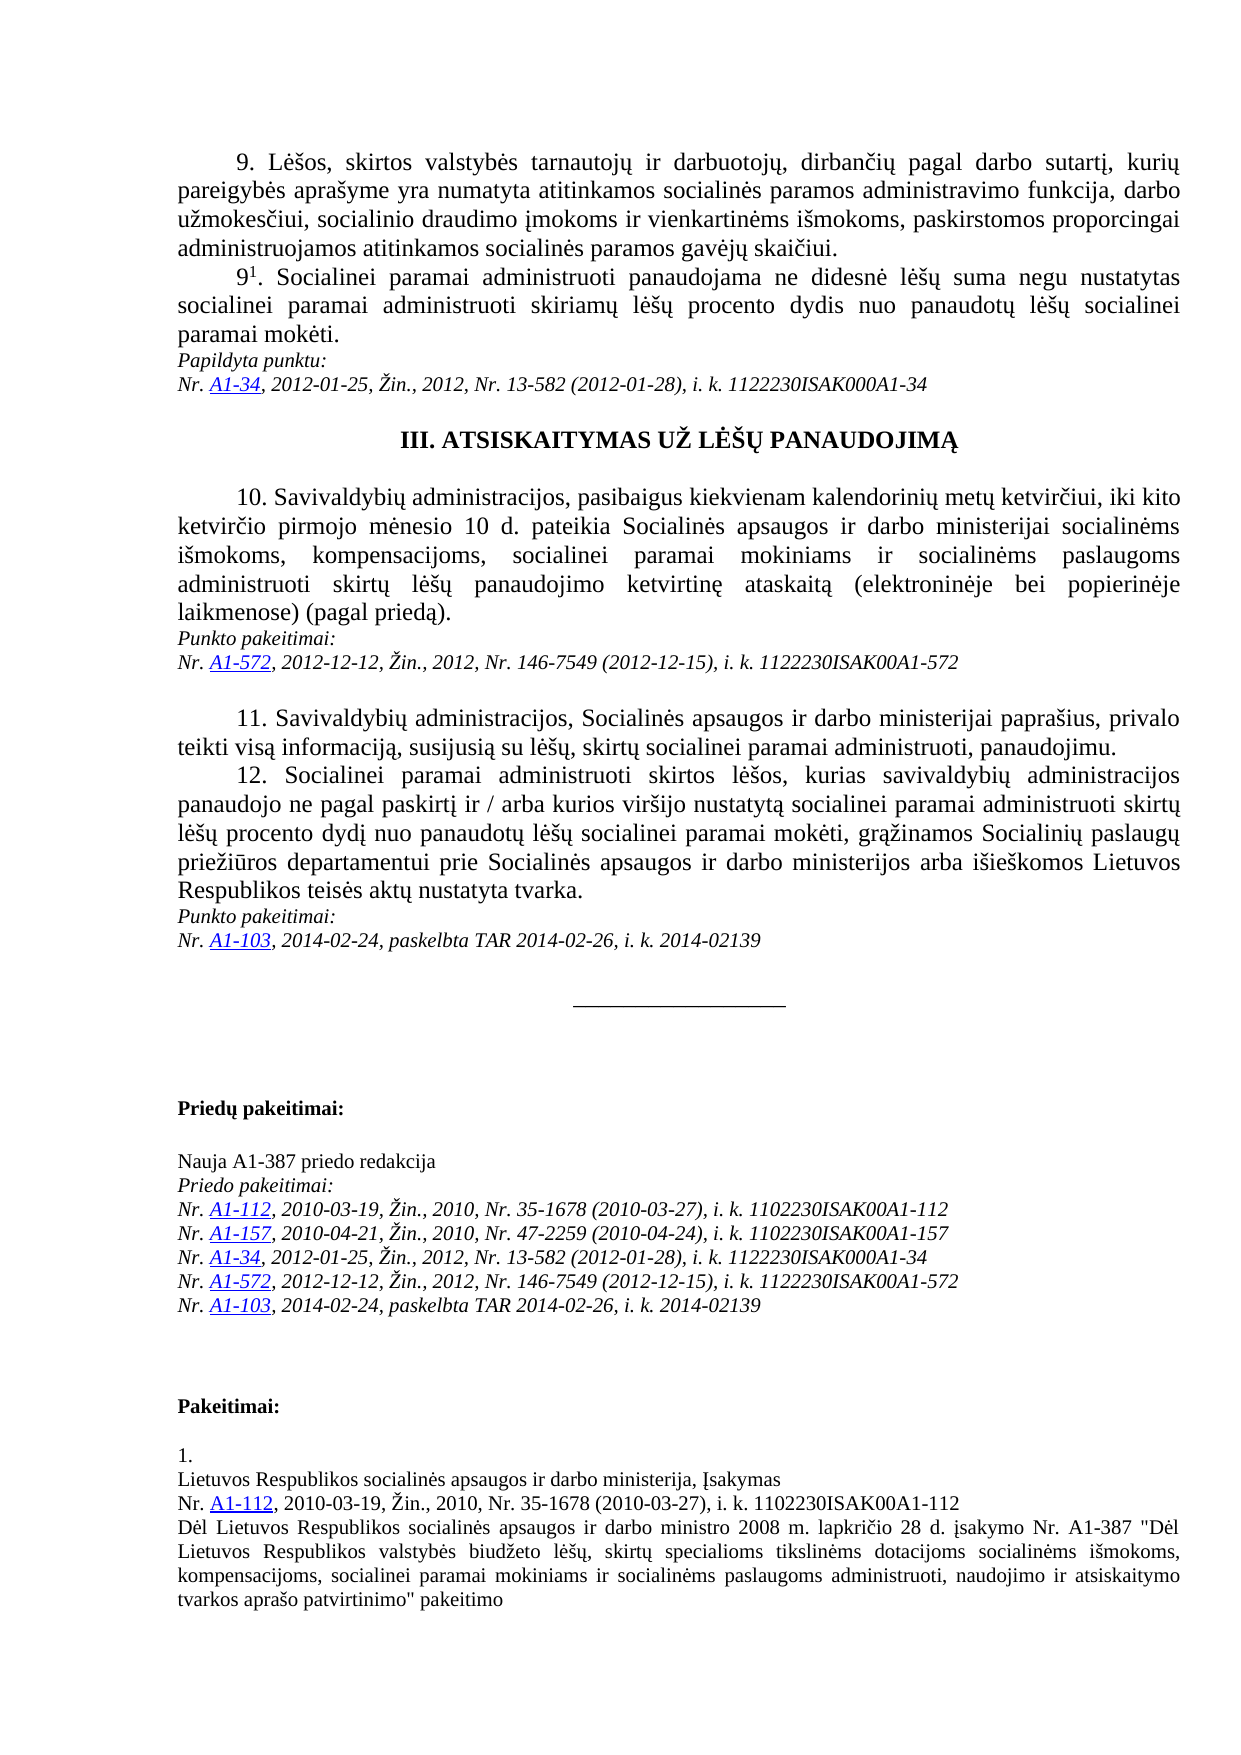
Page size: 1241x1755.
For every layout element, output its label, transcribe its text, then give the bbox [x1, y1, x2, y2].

text 91. Socialinei paramai administruoti panaudojama ne didesnė lėšų suma negu nustatytas socialinei paramai administruoti skiriamų lėšų procento dydis nuo panaudotų lėšų socialinei paramai mokėti. [177, 262, 1181, 348]
text Nr. A1-572, 2012-12-12, Žin., 2012, Nr. 146-7549 (2012-12-15), i. k. 1122230ISAK00A1-572 [177, 650, 1181, 674]
text Nr. A1-103, 2014-02-24, paskelbta TAR 2014-02-26, i. k. 2014-02139 [177, 1293, 1181, 1317]
text 11. Savivaldybių administracijos, Socialinės apsaugos ir darbo ministerijai paprašius, privalo teikti visą informaciją, susijusią su lėšų, skirtų socialinei paramai administruoti, panaudojimu. [177, 703, 1181, 761]
text Priedo pakeitimai: [177, 1173, 1181, 1197]
text III. ATSISKAITYMAS UŽ LĖŠŲ PANAUDOJIMĄ [177, 425, 1181, 454]
text 10. Savivaldybių administracijos, pasibaigus kiekvienam kalendorinių metų ketvirčiui, iki kito ketvirčio pirmojo mėnesio 10 d. pateikia Socialinės apsaugos ir darbo ministerijai socialinėms išmokoms, kompensacijoms, socialinei paramai mokiniams ir socialinėms paslaugoms administruoti skirtų lėšų panaudojimo ketvirtinę ataskaitą (elektroninėje bei popierinėje laikmenose) (pagal priedą). [177, 482, 1181, 626]
text Nauja A1-387 priedo redakcija [177, 1149, 1181, 1173]
text Punkto pakeitimai: [177, 904, 1181, 928]
text Pakeitimai: [177, 1394, 1181, 1418]
text Nr. A1-157, 2010-04-21, Žin., 2010, Nr. 47-2259 (2010-04-24), i. k. 1102230ISAK00A1-157 [177, 1221, 1181, 1245]
text Nr. A1-112, 2010-03-19, Žin., 2010, Nr. 35-1678 (2010-03-27), i. k. 1102230ISAK00A1-112 [177, 1197, 1181, 1221]
text Nr. A1-572, 2012-12-12, Žin., 2012, Nr. 146-7549 (2012-12-15), i. k. 1122230ISAK00A1-572 [177, 1269, 1181, 1293]
text Dėl Lietuvos Respublikos socialinės apsaugos ir darbo ministro 2008 m. lapkričio 28 d. įsakymo Nr. A1-387 "Dėl Lietuvos Respublikos valstybės biudžeto lėšų, skirtų specialioms tikslinėms dotacijoms socialinėms išmokoms, kompensacijoms, socialinei paramai mokiniams ir socialinėms paslaugoms administruoti, naudojimo ir atsiskaitymo tvarkos aprašo patvirtinimo" pakeitimo [177, 1515, 1181, 1611]
text 9. Lėšos, skirtos valstybės tarnautojų ir darbuotojų, dirbančių pagal darbo sutartį, kurių pareigybės aprašyme yra numatyta atitinkamos socialinės paramos administravimo funkcija, darbo užmokesčiui, socialinio draudimo įmokoms ir vienkartinėms išmokoms, paskirstomos proporcingai administruojamos atitinkamos socialinės paramos gavėjų skaičiui. [177, 147, 1181, 262]
text Punkto pakeitimai: [177, 626, 1181, 650]
text Nr. A1-103, 2014-02-24, paskelbta TAR 2014-02-26, i. k. 2014-02139 [177, 928, 1181, 952]
text Papildyta punktu: [177, 348, 1181, 372]
text _________________ [177, 981, 1181, 1010]
text 1. [177, 1442, 1181, 1467]
text Nr. A1-34, 2012-01-25, Žin., 2012, Nr. 13-582 (2012-01-28), i. k. 1122230ISAK000A1-34 [177, 1245, 1181, 1269]
text Nr. A1-34, 2012-01-25, Žin., 2012, Nr. 13-582 (2012-01-28), i. k. 1122230ISAK000A1-34 [177, 372, 1181, 396]
text Priedų pakeitimai: [177, 1096, 1181, 1120]
text Lietuvos Respublikos socialinės apsaugos ir darbo ministerija, Įsakymas [177, 1467, 1181, 1491]
text Nr. A1-112, 2010-03-19, Žin., 2010, Nr. 35-1678 (2010-03-27), i. k. 1102230ISAK00A1-112 [177, 1491, 1181, 1515]
text 12. Socialinei paramai administruoti skirtos lėšos, kurias savivaldybių administracijos panaudojo ne pagal paskirtį ir / arba kurios viršijo nustatytą socialinei paramai administruoti skirtų lėšų procento dydį nuo panaudotų lėšų socialinei paramai mokėti, grąžinamos Socialinių paslaugų priežiūros departamentui prie Socialinės apsaugos ir darbo ministerijos arba išieškomos Lietuvos Respublikos teisės aktų nustatyta tvarka. [177, 761, 1181, 904]
